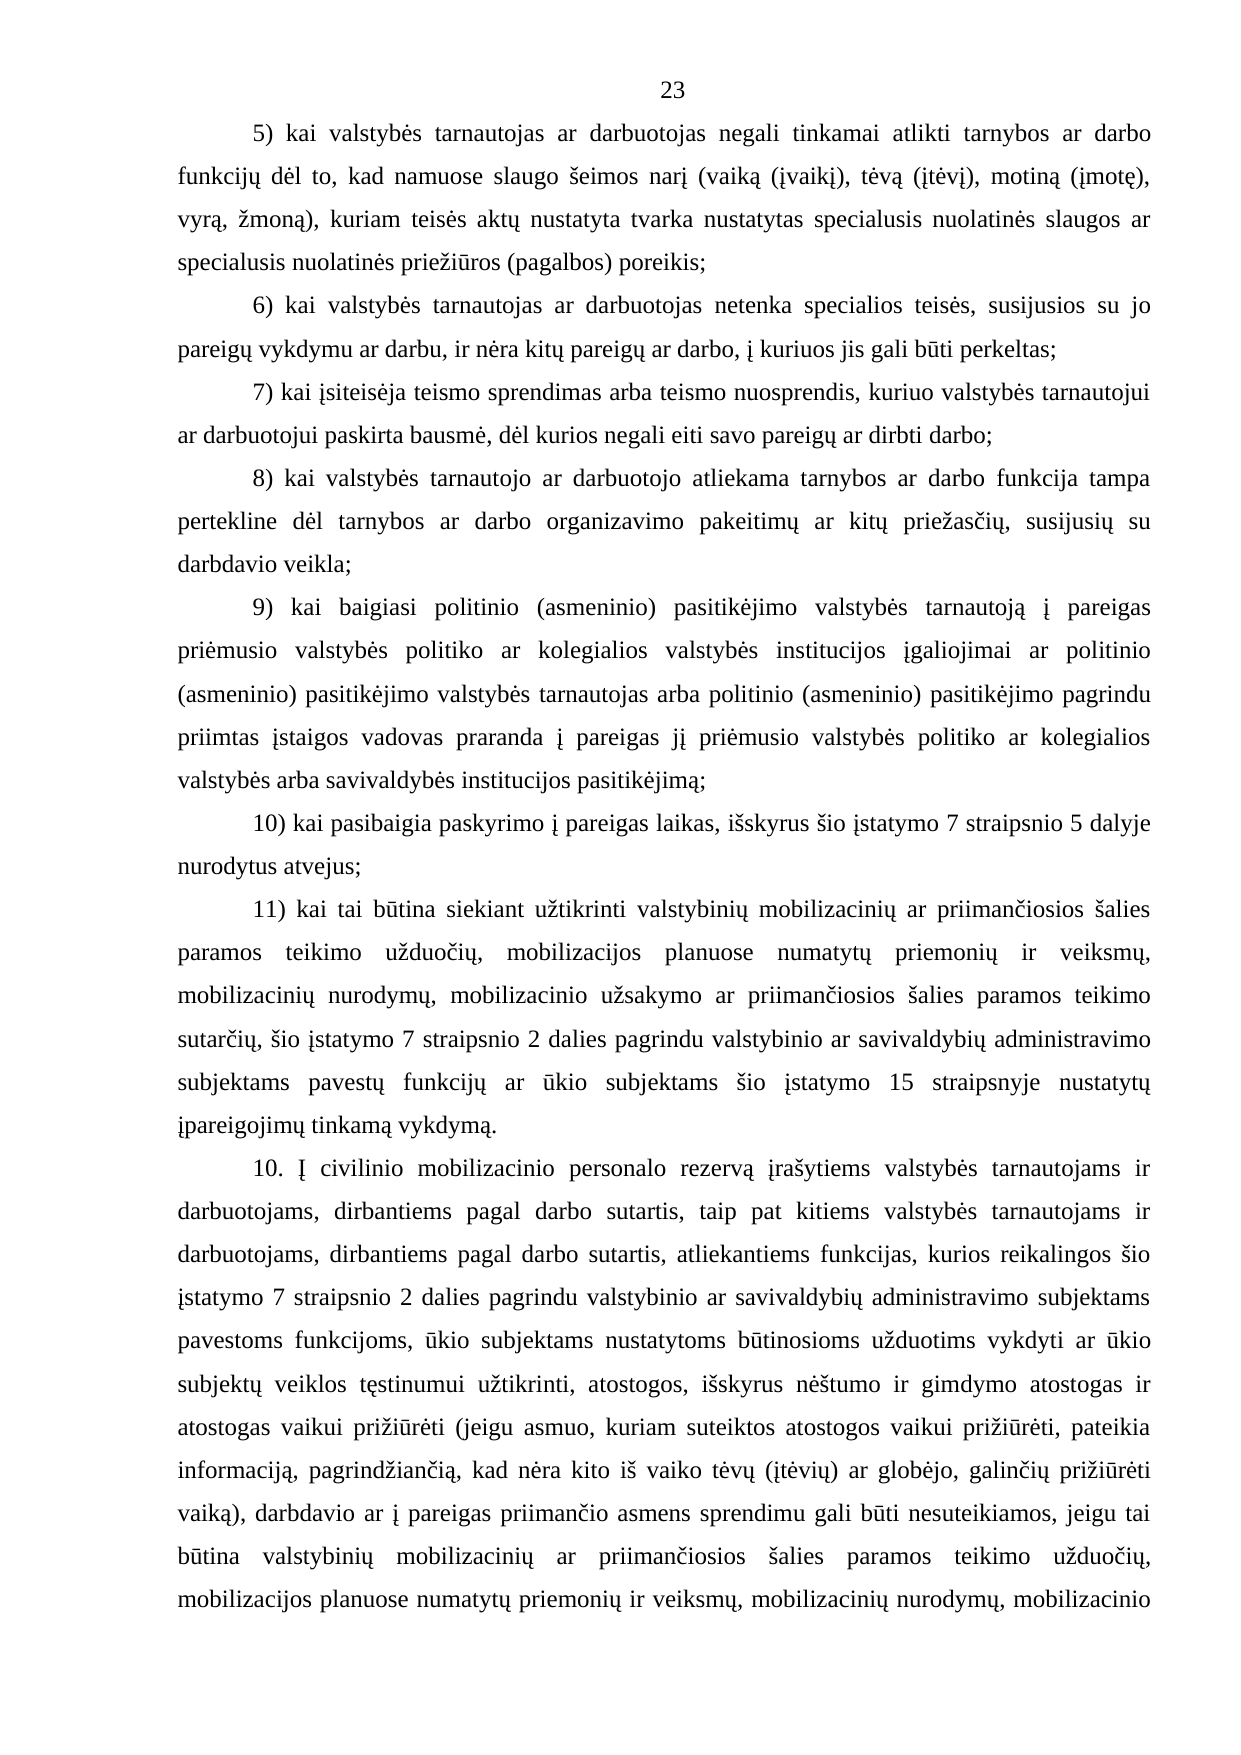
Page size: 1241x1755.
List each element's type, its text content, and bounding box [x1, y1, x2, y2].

text 8) kai valstybės tarnautojo ar darbuotojo atliekama tarnybos ar darbo funkcija tampa pertekline dėl tarnybos ar darbo organizavimo pakeitimų ar kitų priežasčių, susijusių su darbdavio veikla; [177, 463, 1152, 578]
text 6) kai valstybės tarnautojas ar darbuotojas netenka specialios teisės, susijusios su jo pareigų vykdymu ar darbu, ir nėra kitų pareigų ar darbo, į kuriuos jis gali būti perkeltas; [177, 291, 1152, 362]
text 10) kai pasibaigia paskyrimo į pareigas laikas, išskyrus šio įstatymo 7 straipsnio 5 dalyje nurodytus atvejus; [177, 808, 1152, 880]
text 11) kai tai būtina siekiant užtikrinti valstybinių mobilizacinių ar priimančiosios šalies paramos teikimo užduočių, mobilizacijos planuose numatytų priemonių ir veiksmų, mobilizacinių nurodymų, mobilizacinio užsakymo ar priimančiosios šalies paramos teikimo sutarčių, šio įstatymo 7 straipsnio 2 dalies pagrindu valstybinio ar savivaldybių administravimo subjektams pavestų funkcijų ar ūkio subjektams šio įstatymo 15 straipsnyje nustatytų įpareigojimų tinkamą vykdymą. [177, 894, 1152, 1139]
text 7) kai įsiteisėja teismo sprendimas arba teismo nuosprendis, kuriuo valstybės tarnautojui ar darbuotojui paskirta bausmė, dėl kurios negali eiti savo pareigų ar dirbti darbo; [177, 377, 1152, 449]
text 10. Į civilinio mobilizacinio personalo rezervą įrašytiems valstybės tarnautojams ir darbuotojams, dirbantiems pagal darbo sutartis, taip pat kitiems valstybės tarnautojams ir darbuotojams, dirbantiems pagal darbo sutartis, atliekantiems funkcijas, kurios reikalingos šio įstatymo 7 straipsnio 2 dalies pagrindu valstybinio ar savivaldybių administravimo subjektams pavestoms funkcijoms, ūkio subjektams nustatytoms būtinosioms užduotims vykdyti ar ūkio subjektų veiklos tęstinumui užtikrinti, atostogos, išskyrus nėštumo ir gimdymo atostogas ir atostogas vaikui prižiūrėti (jeigu asmuo, kuriam suteiktos atostogos vaikui prižiūrėti, pateikia informaciją, pagrindžiančią, kad nėra kito iš vaiko tėvų (įtėvių) ar globėjo, galinčių prižiūrėti vaiką), darbdavio ar į pareigas priimančio asmens sprendimu gali būti nesuteikiamos, jeigu tai būtina valstybinių mobilizacinių ar priimančiosios šalies paramos teikimo užduočių, mobilizacijos planuose numatytų priemonių ir veiksmų, mobilizacinių nurodymų, mobilizacinio [177, 1153, 1152, 1613]
text 5) kai valstybės tarnautojas ar darbuotojas negali tinkamai atlikti tarnybos ar darbo funkcijų dėl to, kad namuose slaugo šeimos narį (vaiką (įvaikį), tėvą (įtėvį), motiną (įmotę), vyrą, žmoną), kuriam teisės aktų nustatyta tvarka nustatytas specialusis nuolatinės slaugos ar specialusis nuolatinės priežiūros (pagalbos) poreikis; [177, 118, 1152, 276]
text 9) kai baigiasi politinio (asmeninio) pasitikėjimo valstybės tarnautoją į pareigas priėmusio valstybės politiko ar kolegialios valstybės institucijos įgaliojimai ar politinio (asmeninio) pasitikėjimo valstybės tarnautojas arba politinio (asmeninio) pasitikėjimo pagrindu priimtas įstaigos vadovas praranda į pareigas jį priėmusio valstybės politiko ar kolegialios valstybės arba savivaldybės institucijos pasitikėjimą; [177, 592, 1152, 794]
